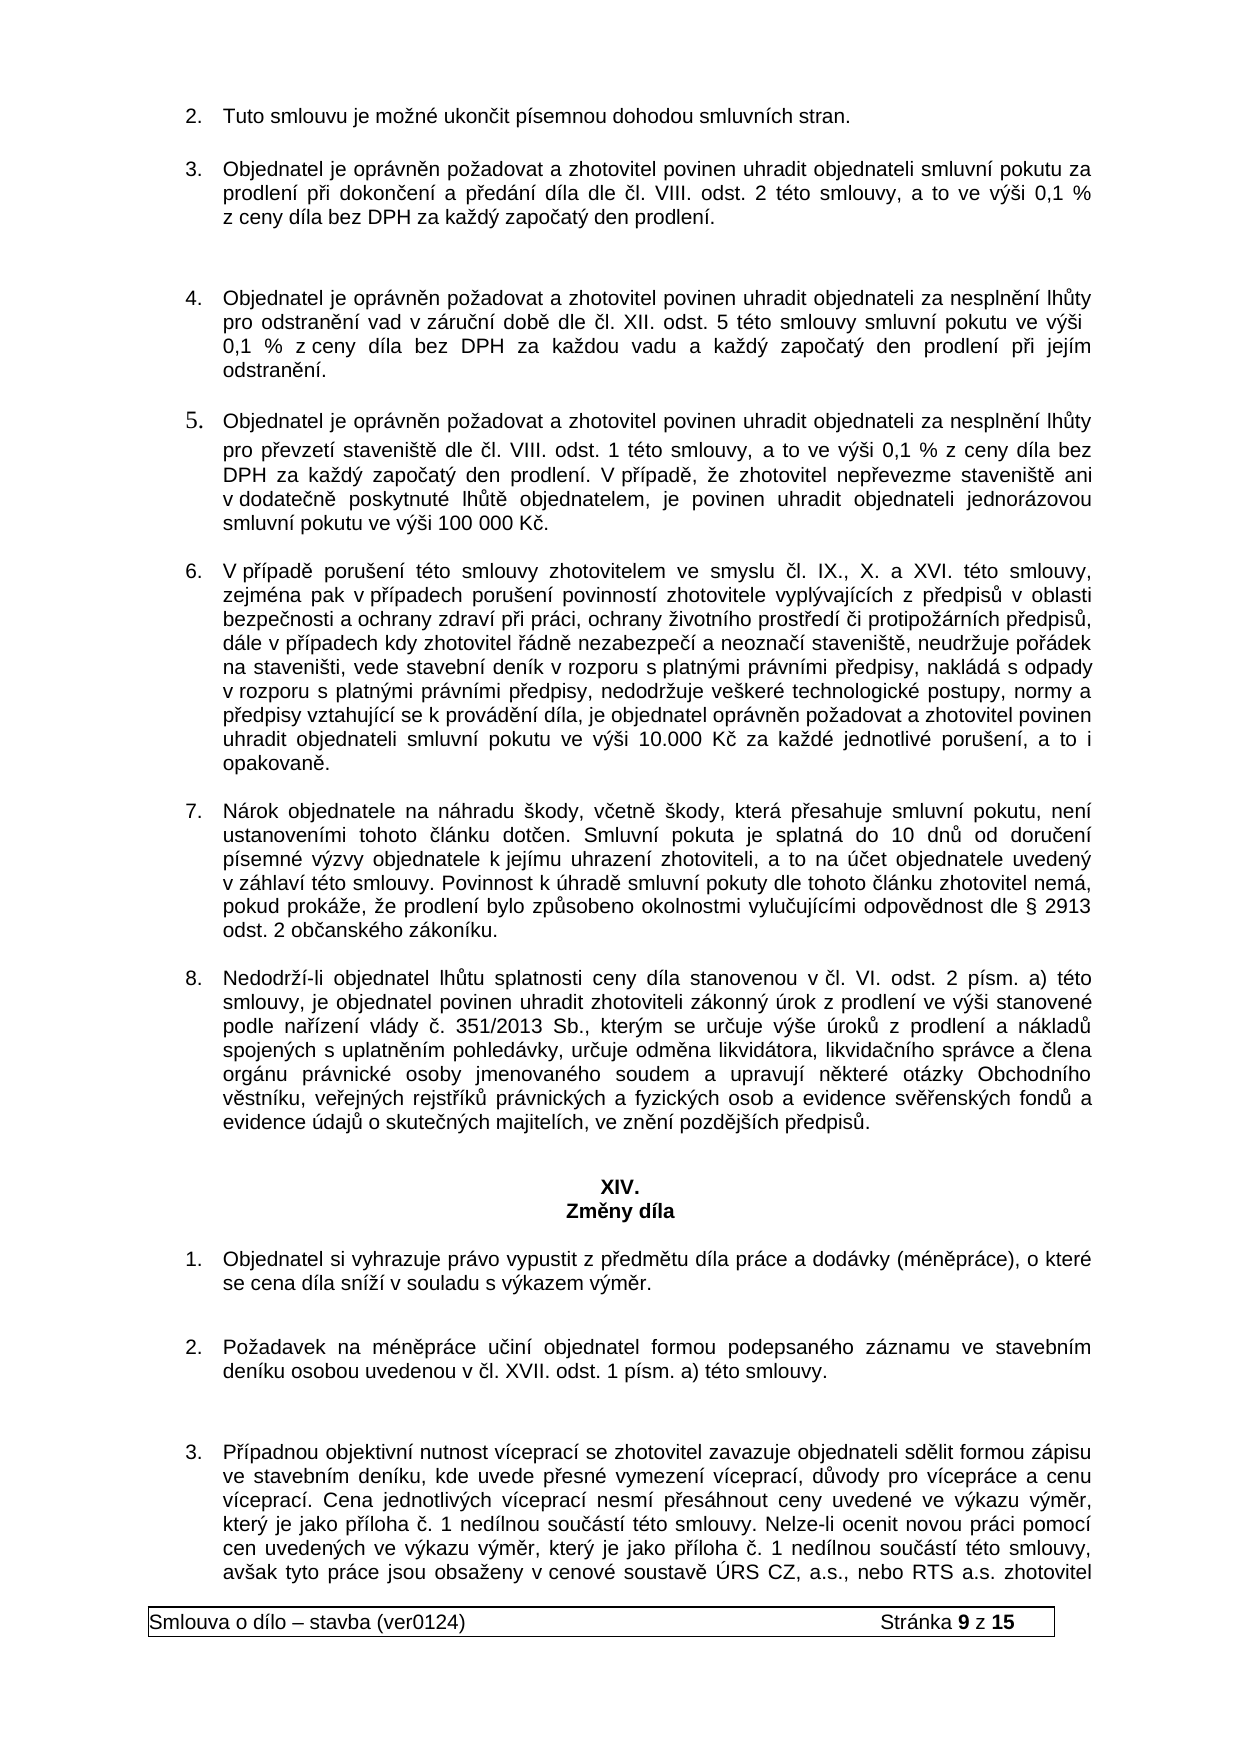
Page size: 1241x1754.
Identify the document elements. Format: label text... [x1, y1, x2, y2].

text XIV. [148, 1174, 1093, 1198]
list Objednatel je oprávněn požadovat a zhotovitel povinen uhradit objednateli smluvní pokutu za prodlení při dokončení a předání díla dle čl. VIII. odst. 2 této smlouvy, a to ve výši 0,1 % z ceny díla bez DPH za každý započatý den prodlení. [185, 157, 1093, 228]
list Tuto smlouvu je možné ukončit písemnou dohodou smluvních stran. [185, 103, 1093, 127]
text Změny díla [148, 1198, 1093, 1222]
list Objednatel je oprávněn požadovat a zhotovitel povinen uhradit objednateli za nesplnění lhůty pro převzetí staveniště dle čl. VIII. odst. 1 této smlouvy, a to ve výši 0,1 % z ceny díla bez DPH za každý započatý den prodlení. V případě, že zhotovitel nepřevezme staveniště ani v dodatečně poskytnuté lhůtě objednatelem, je povinen uhradit objednateli jednorázovou smluvní pokutu ve výši 100 000 Kč. [185, 406, 1093, 535]
list Požadavek na méněpráce učiní objednatel formou podepsaného záznamu ve stavebním deníku osobou uvedenou v čl. XVII. odst. 1 písm. a) této smlouvy. [185, 1335, 1093, 1383]
list Případnou objektivní nutnost víceprací se zhotovitel zavazuje objednateli sdělit formou zápisu ve stavebním deníku, kde uvede přesné vymezení víceprací, důvody pro vícepráce a cenu víceprací. Cena jednotlivých víceprací nesmí přesáhnout ceny uvedené ve výkazu výměr, který je jako příloha č. 1 nedílnou součástí této smlouvy. Nelze-li ocenit novou práci pomocí cen uvedených ve výkazu výměr, který je jako příloha č. 1 nedílnou součástí této smlouvy, avšak tyto práce jsou obsaženy v cenové soustavě ÚRS CZ, a.s., nebo RTS a.s. zhotovitel [185, 1440, 1093, 1584]
list Objednatel si vyhrazuje právo vypustit z předmětu díla práce a dodávky (méněpráce), o které se cena díla sníží v souladu s výkazem výměr. [185, 1246, 1093, 1294]
list Objednatel je oprávněn požadovat a zhotovitel povinen uhradit objednateli za nesplnění lhůty pro odstranění vad v záruční době dle čl. XII. odst. 5 této smlouvy smluvní pokutu ve výši 0,1 % z ceny díla bez DPH za každou vadu a každý započatý den prodlení při jejím odstranění. [185, 286, 1093, 382]
list Nárok objednatele na náhradu škody, včetně škody, která přesahuje smluvní pokutu, není ustanoveními tohoto článku dotčen. Smluvní pokuta je splatná do 10 dnů od doručení písemné výzvy objednatele k jejímu uhrazení zhotoviteli, a to na účet objednatele uvedený v záhlaví této smlouvy. Povinnost k úhradě smluvní pokuty dle tohoto článku zhotovitel nemá, pokud prokáže, že prodlení bylo způsobeno okolnostmi vylučujícími odpovědnost dle § 2913 odst. 2 občanského zákoníku. [185, 798, 1093, 942]
list V případě porušení této smlouvy zhotovitelem ve smyslu čl. IX., X. a XVI. této smlouvy, zejména pak v případech porušení povinností zhotovitele vyplývajících z předpisů v oblasti bezpečnosti a ochrany zdraví při práci, ochrany životního prostředí či protipožárních předpisů, dále v případech kdy zhotovitel řádně nezabezpečí a neoznačí staveniště, neudržuje pořádek na staveništi, vede stavební deník v rozporu s platnými právními předpisy, nakládá s odpady v rozporu s platnými právními předpisy, nedodržuje veškeré technologické postupy, normy a předpisy vztahující se k provádění díla, je objednatel oprávněn požadovat a zhotovitel povinen uhradit objednateli smluvní pokutu ve výši 10.000 Kč za každé jednotlivé porušení, a to i opakovaně. [185, 559, 1093, 774]
list Nedodrží-li objednatel lhůtu splatnosti ceny díla stanovenou v čl. VI. odst. 2 písm. a) této smlouvy, je objednatel povinen uhradit zhotoviteli zákonný úrok z prodlení ve výši stanovené podle nařízení vlády č. 351/2013 Sb., kterým se určuje výše úroků z prodlení a nákladů spojených s uplatněním pohledávky, určuje odměna likvidátora, likvidačního správce a člena orgánu právnické osoby jmenovaného soudem a upravují některé otázky Obchodního věstníku, veřejných rejstříků právnických a fyzických osob a evidence svěřenských fondů a evidence údajů o skutečných majitelích, ve znění pozdějších předpisů. [185, 966, 1093, 1134]
